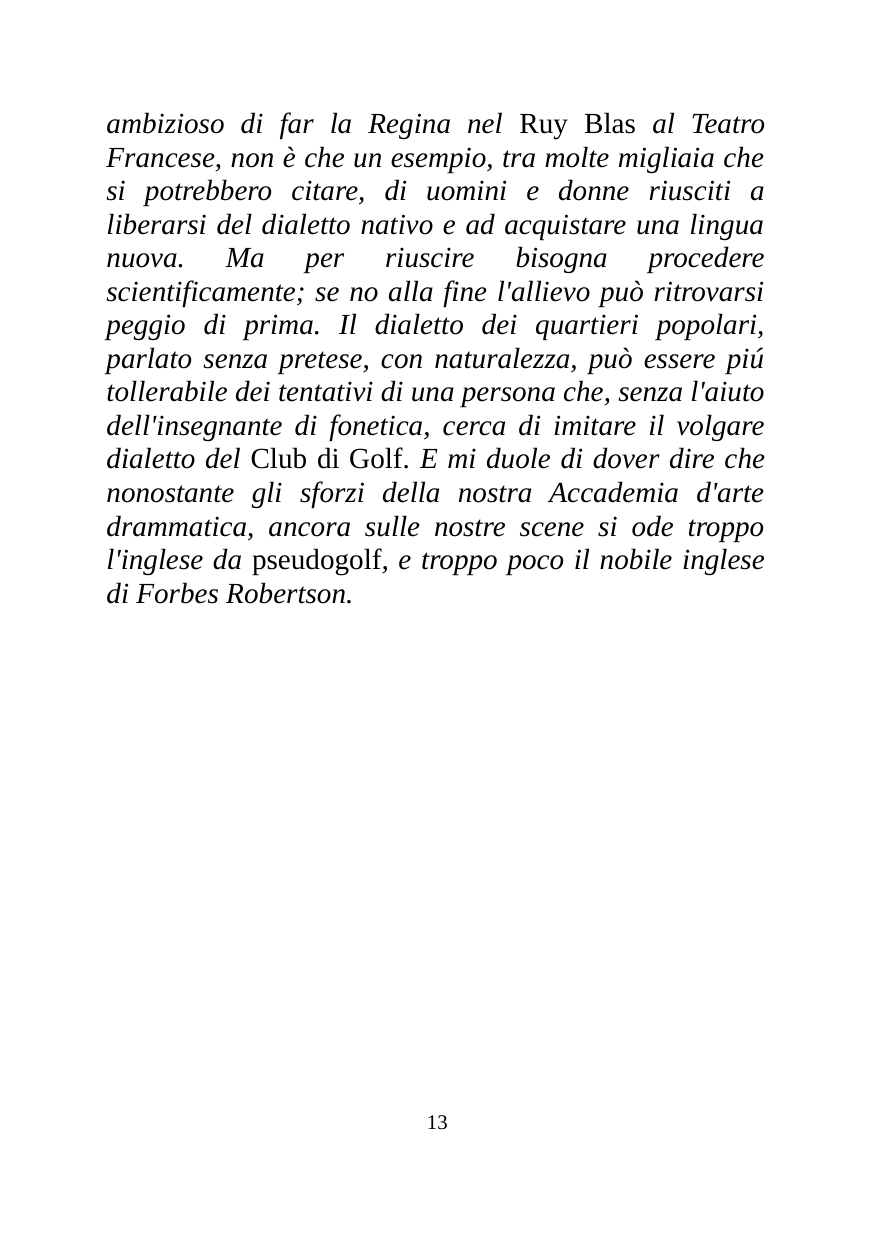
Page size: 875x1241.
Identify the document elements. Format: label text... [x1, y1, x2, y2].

text ambizioso di far la Regina nel Ruy Blas al Teatro Francese, non è che un esempio, tra molte migliaia che si potrebbero citare, di uomini e donne riusciti a liberarsi del dialetto nativo e ad acquistare una lingua nuova. Ma per riuscire bisogna procedere scientificamente; se no alla fine l'allievo può ritrovarsi peggio di prima. Il dialetto dei quartieri popolari, parlato senza pretese, con naturalezza, può essere piú tollerabile dei tentativi di una persona che, senza l'aiuto dell'insegnante di fonetica, cerca di imitare il volgare dialetto del Club di Golf. E mi duole di dover dire che nonostante gli sforzi della nostra Accademia d'arte drammatica, ancora sulle nostre scene si ode troppo l'inglese da pseudogolf, e troppo poco il nobile inglese di Forbes Robertson. [106, 106, 768, 609]
